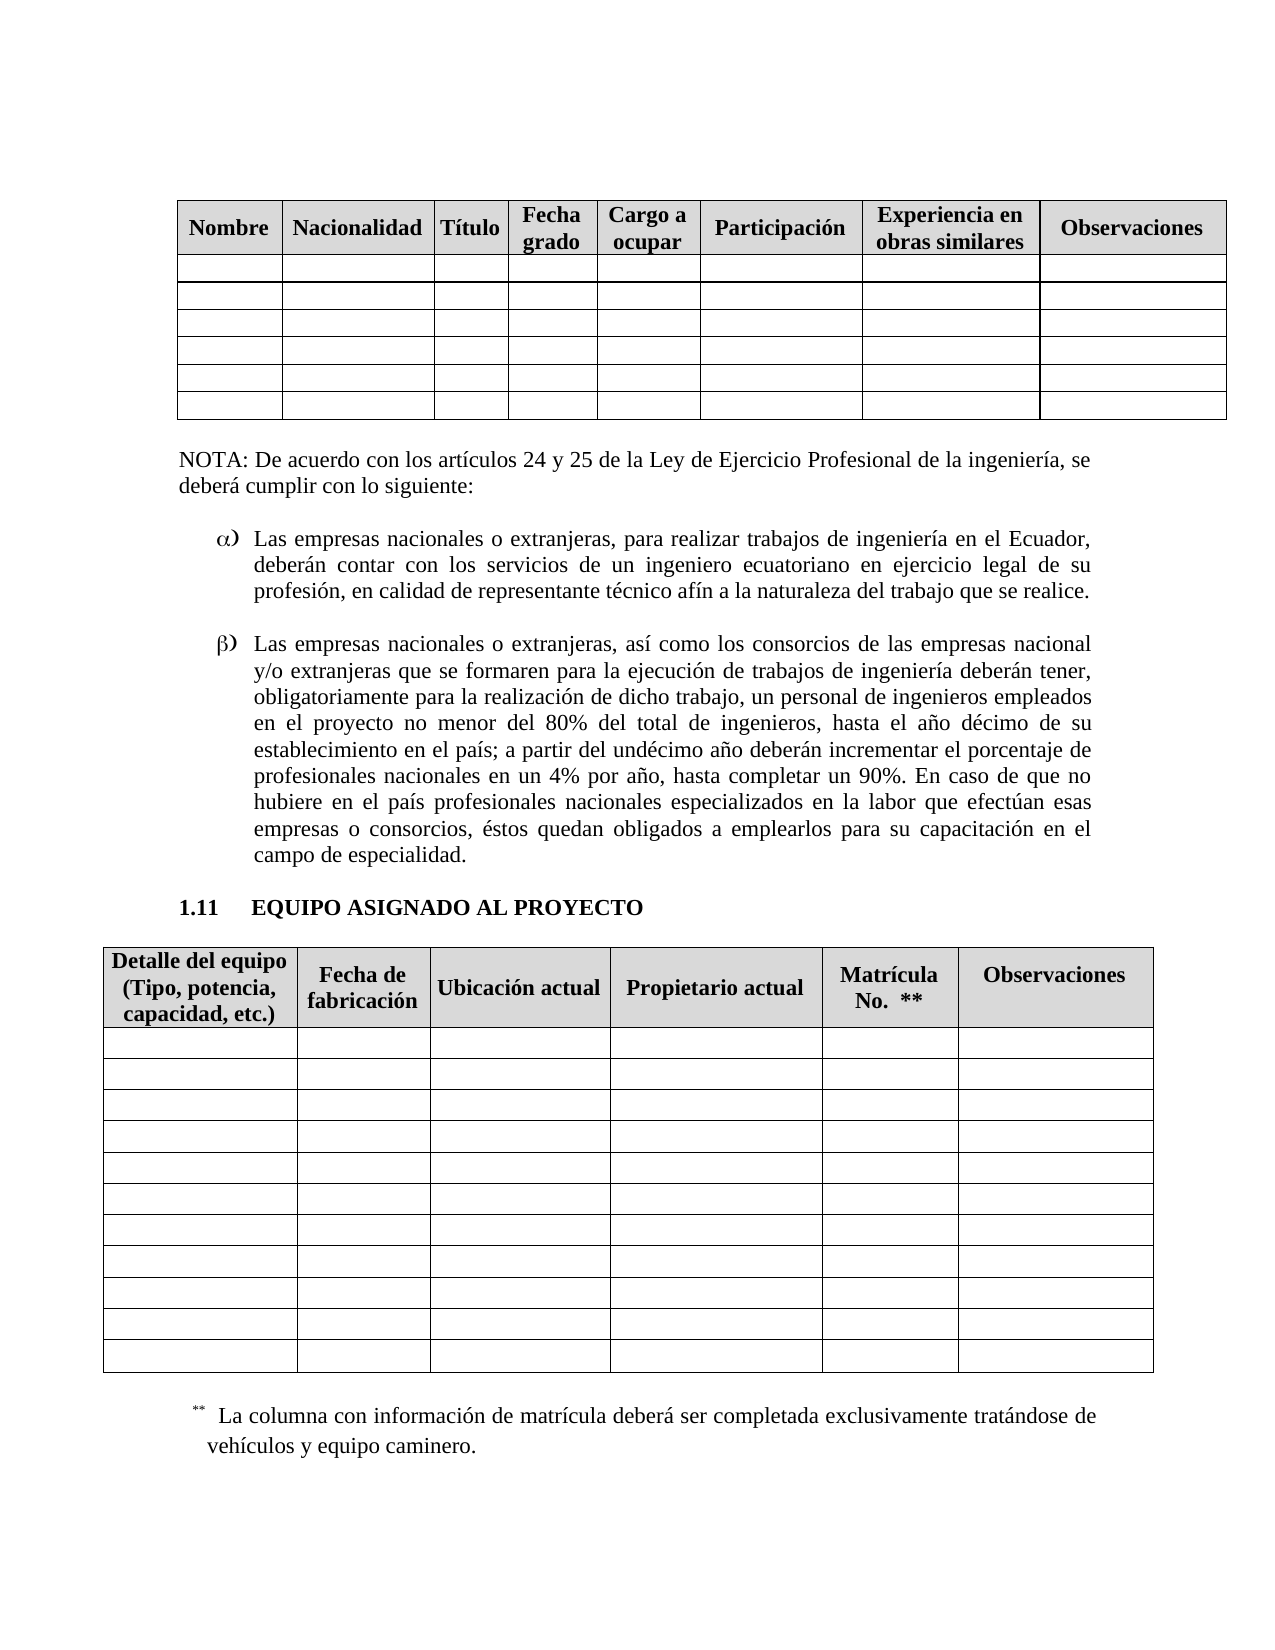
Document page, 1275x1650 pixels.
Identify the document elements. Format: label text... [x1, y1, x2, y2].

table_cell [431, 1278, 610, 1308]
table_cell [701, 310, 862, 336]
table_cell [823, 1121, 958, 1152]
table_cell [104, 1153, 297, 1183]
table_cell [823, 1246, 958, 1277]
table_cell [1041, 392, 1226, 418]
table_cell [178, 310, 282, 336]
table_cell [823, 1309, 958, 1339]
table_cell [298, 1153, 430, 1183]
table_cell [298, 1246, 430, 1277]
table_cell [863, 365, 1039, 391]
table_cell [959, 1121, 1153, 1152]
table_cell [435, 255, 508, 281]
table_cell [104, 1278, 297, 1308]
table_cell [178, 365, 282, 391]
table_cell [104, 1340, 297, 1372]
table_cell [701, 255, 862, 281]
table_cell [701, 337, 862, 364]
table_cell [509, 365, 597, 391]
table_cell [431, 1309, 610, 1339]
table_cell [298, 1340, 430, 1372]
table_cell [959, 1246, 1153, 1277]
table_cell [863, 337, 1039, 364]
table_header Observaciones [959, 948, 1153, 1027]
table_cell [611, 1153, 822, 1183]
text ** La columna con información de matrícula deberá ser completada exclusivamente tratándose de vehículos y equipo caminero. [192, 1402, 1098, 1458]
table_cell [283, 255, 434, 281]
table_cell [435, 310, 508, 336]
table_cell [104, 1028, 297, 1058]
table_cell [611, 1028, 822, 1058]
table_header Fecha grado [509, 201, 597, 254]
table_cell [823, 1153, 958, 1183]
table_cell [435, 283, 508, 309]
table_cell [509, 392, 597, 418]
text 1.11 EQUIPO ASIGNADO AL PROYECTO [179, 894, 1093, 920]
table_cell [701, 365, 862, 391]
table_cell [823, 1215, 958, 1245]
table_cell [823, 1090, 958, 1120]
text NOTA: De acuerdo con los artículos 24 y 25 de la Ley de Ejercicio Profesional de la ingeniería, se deberá cumplir con lo siguiente: [179, 446, 1093, 498]
table_cell [431, 1090, 610, 1120]
table_cell [863, 310, 1039, 336]
table_cell [431, 1184, 610, 1214]
table_cell [283, 365, 434, 391]
table_cell [509, 283, 597, 309]
table_cell [431, 1246, 610, 1277]
table_cell [823, 1059, 958, 1089]
list Las empresas nacionales o extranjeras, para realizar trabajos de ingeniería en el Ecuador, deberán contar con los servicios de un ingeniero ecuatoriano en ejercicio legal de su profesión, en calidad de representante técnico afín a la naturaleza del trabajo que se realice. [216, 525, 1093, 604]
table_header Cargo a ocupar [598, 201, 700, 254]
table_header Nombre [178, 201, 282, 254]
table_cell [509, 337, 597, 364]
table_cell [959, 1090, 1153, 1120]
table_cell [611, 1184, 822, 1214]
table_cell [435, 337, 508, 364]
table_header Matrícula No. ** [823, 948, 958, 1027]
table_cell [598, 337, 700, 364]
table_cell [298, 1059, 430, 1089]
list Las empresas nacionales o extranjeras, así como los consorcios de las empresas nacional y/o extranjeras que se formaren para la ejecución de trabajos de ingeniería deberán tener, obligatoriamente para la realización de dicho trabajo, un personal de ingenieros empleados en el proyecto no menor del 80% del total de ingenieros, hasta el año décimo de su establecimiento en el país; a partir del undécimo año deberán incrementar el porcentaje de profesionales nacionales en un 4% por año, hasta completar un 90%. En caso de que no hubiere en el país profesionales nacionales especializados en la labor que efectúan esas empresas o consorcios, éstos quedan obligados a emplearlos para su capacitación en el campo de especialidad. [216, 630, 1093, 867]
table_cell [1041, 365, 1226, 391]
table_header Propietario actual [611, 948, 822, 1027]
table_cell [959, 1184, 1153, 1214]
table_cell [863, 392, 1039, 418]
table_cell [598, 392, 700, 418]
table_cell [283, 337, 434, 364]
table_cell [611, 1090, 822, 1120]
table_cell [611, 1121, 822, 1152]
table_cell [298, 1028, 430, 1058]
table_cell [823, 1278, 958, 1308]
table_cell [431, 1059, 610, 1089]
table_cell [431, 1340, 610, 1372]
table_cell [823, 1340, 958, 1372]
table_cell [598, 310, 700, 336]
table_cell [298, 1215, 430, 1245]
table_cell [104, 1215, 297, 1245]
table_cell [959, 1215, 1153, 1245]
table_cell [104, 1246, 297, 1277]
table_cell [104, 1059, 297, 1089]
table_cell [431, 1121, 610, 1152]
table_cell [611, 1246, 822, 1277]
table_cell [298, 1278, 430, 1308]
table_cell [823, 1184, 958, 1214]
table_cell [959, 1309, 1153, 1339]
table_cell [104, 1121, 297, 1152]
table_cell [959, 1340, 1153, 1372]
table_cell [1041, 310, 1226, 336]
table_cell [178, 283, 282, 309]
table_cell [959, 1278, 1153, 1308]
table_cell [283, 283, 434, 309]
table_cell [283, 310, 434, 336]
table_header Detalle del equipo (Tipo, potencia, capacidad, etc.) [104, 948, 297, 1027]
table_header Observaciones [1041, 201, 1226, 254]
table_cell [611, 1340, 822, 1372]
table_header Ubicación actual [431, 948, 610, 1027]
table_cell [298, 1121, 430, 1152]
table_header Título [435, 201, 508, 254]
table_cell [611, 1278, 822, 1308]
table_cell [298, 1309, 430, 1339]
table_cell [959, 1059, 1153, 1089]
table_cell [431, 1028, 610, 1058]
table_cell [959, 1028, 1153, 1058]
table_header Experiencia en obras similares [863, 201, 1039, 254]
table_cell [298, 1184, 430, 1214]
table_cell [598, 283, 700, 309]
table_cell [823, 1028, 958, 1058]
table_header Nacionalidad [283, 201, 434, 254]
table_cell [104, 1184, 297, 1214]
table_cell [863, 255, 1039, 281]
table_cell [509, 310, 597, 336]
table_cell [959, 1153, 1153, 1183]
table_cell [598, 255, 700, 281]
table_cell [701, 392, 862, 418]
table_cell [298, 1090, 430, 1120]
table_header Fecha de fabricación [298, 948, 430, 1027]
table_cell [283, 392, 434, 418]
table_cell [701, 283, 862, 309]
table_cell [178, 392, 282, 418]
table_cell [1041, 255, 1226, 281]
table_cell [431, 1153, 610, 1183]
table_cell [435, 365, 508, 391]
table_cell [104, 1309, 297, 1339]
table_cell [611, 1215, 822, 1245]
table_cell [611, 1059, 822, 1089]
table_cell [431, 1215, 610, 1245]
table_cell [435, 392, 508, 418]
table_cell [598, 365, 700, 391]
table_cell [1041, 283, 1226, 309]
table_cell [178, 255, 282, 281]
table_cell [104, 1090, 297, 1120]
table_cell [509, 255, 597, 281]
table_cell [178, 337, 282, 364]
table_cell [1041, 337, 1226, 364]
table_cell [611, 1309, 822, 1339]
table_cell [863, 283, 1039, 309]
table_header Participación [701, 201, 862, 254]
